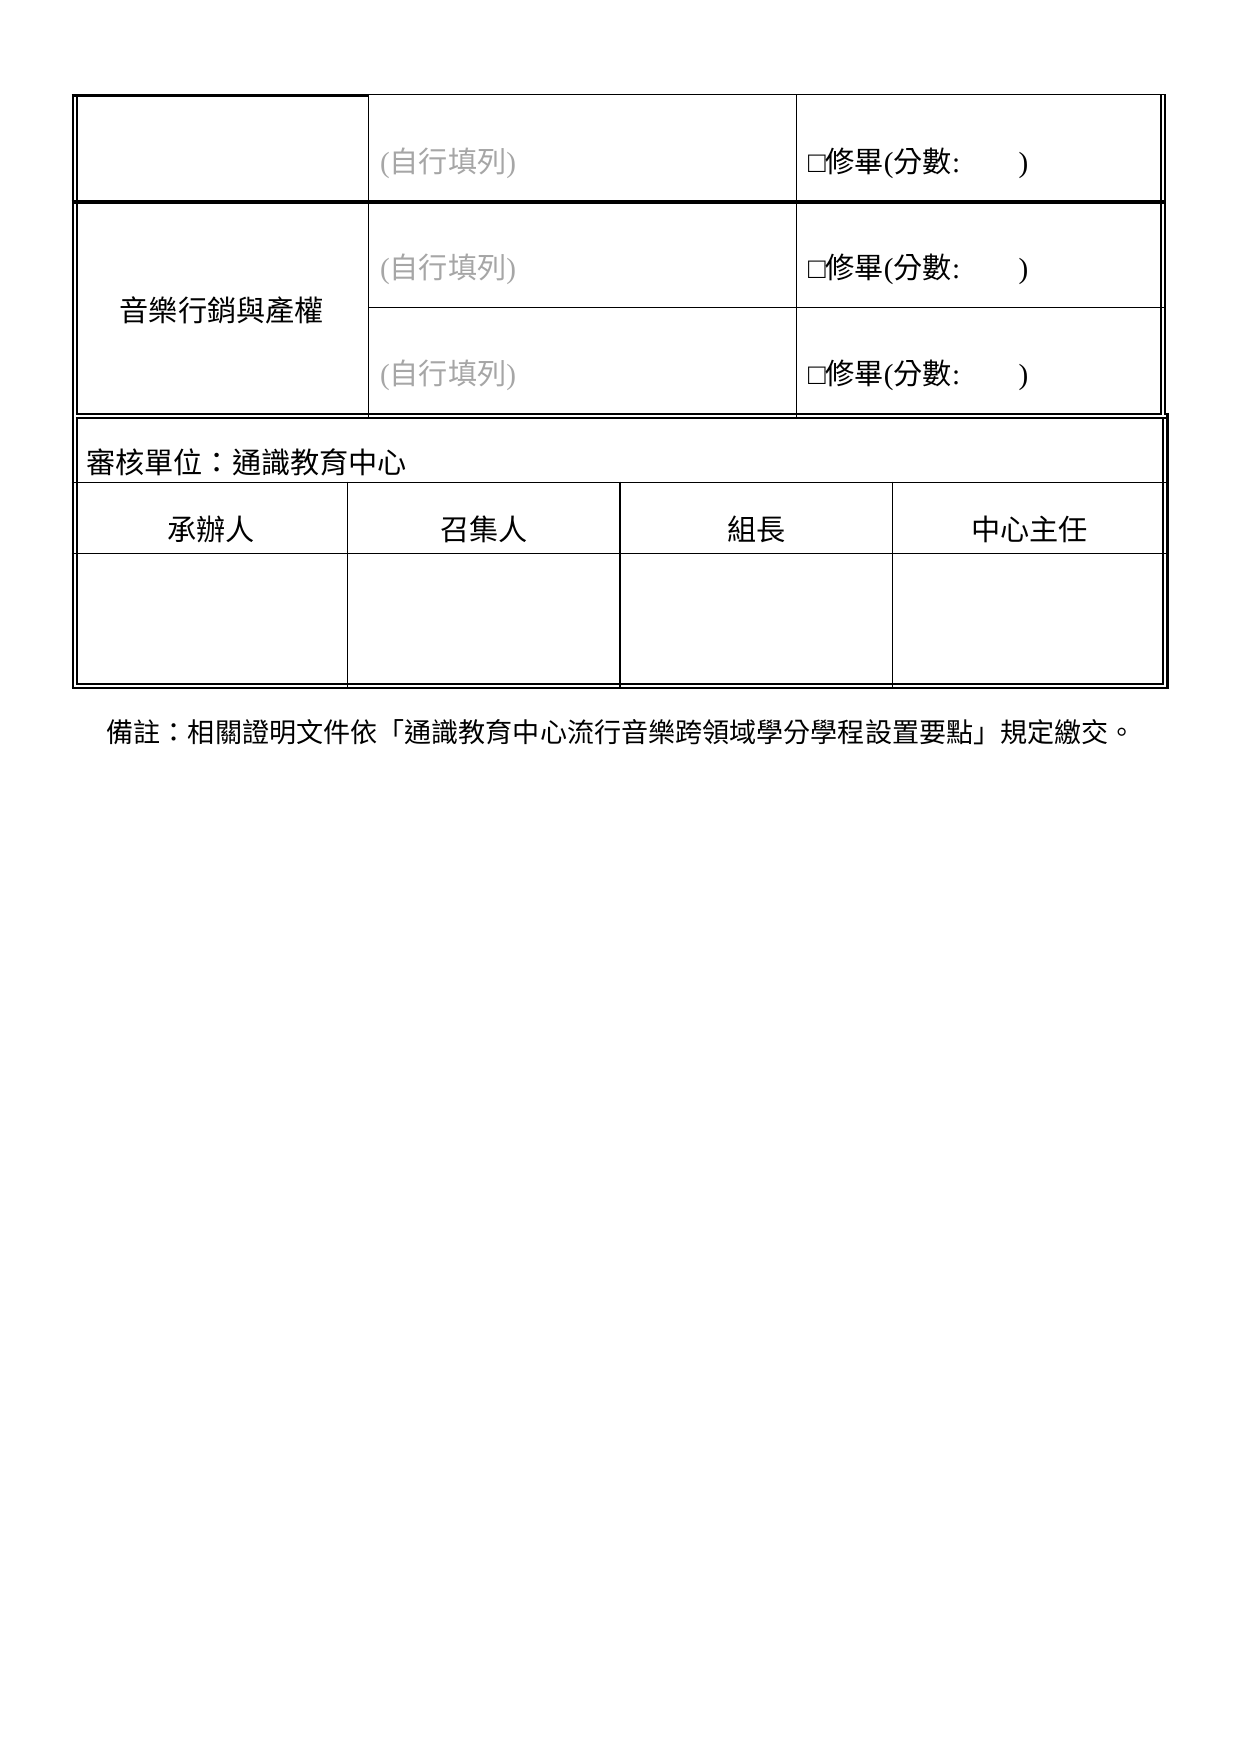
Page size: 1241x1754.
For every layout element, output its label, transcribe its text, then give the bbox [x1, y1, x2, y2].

table_cell (自行填列) [369, 308, 796, 413]
table_cell 承辦人 [78, 483, 347, 552]
table_cell □修畢(分數: ) [797, 95, 1160, 200]
table_cell [78, 97, 368, 200]
table_cell 召集人 [348, 483, 619, 552]
table_cell [348, 554, 619, 682]
table_cell 中心主任 [893, 483, 1162, 552]
text 備註：相關證明文件依「通識教育中心流行音樂跨領域學分學程設置要點」規定繳交。 [106, 689, 1134, 751]
table_cell 組長 [621, 483, 892, 552]
table_cell [893, 554, 1162, 682]
table_cell [621, 554, 892, 682]
table_cell 審核單位：通識教育中心 [78, 419, 1162, 482]
table_cell [78, 554, 347, 682]
table_cell □修畢(分數: ) [797, 308, 1160, 413]
table_cell 音樂行銷與產權 [78, 204, 368, 413]
table_cell □修畢(分數: ) [797, 204, 1160, 307]
table_cell (自行填列) [369, 95, 796, 200]
table_cell (自行填列) [369, 204, 796, 307]
